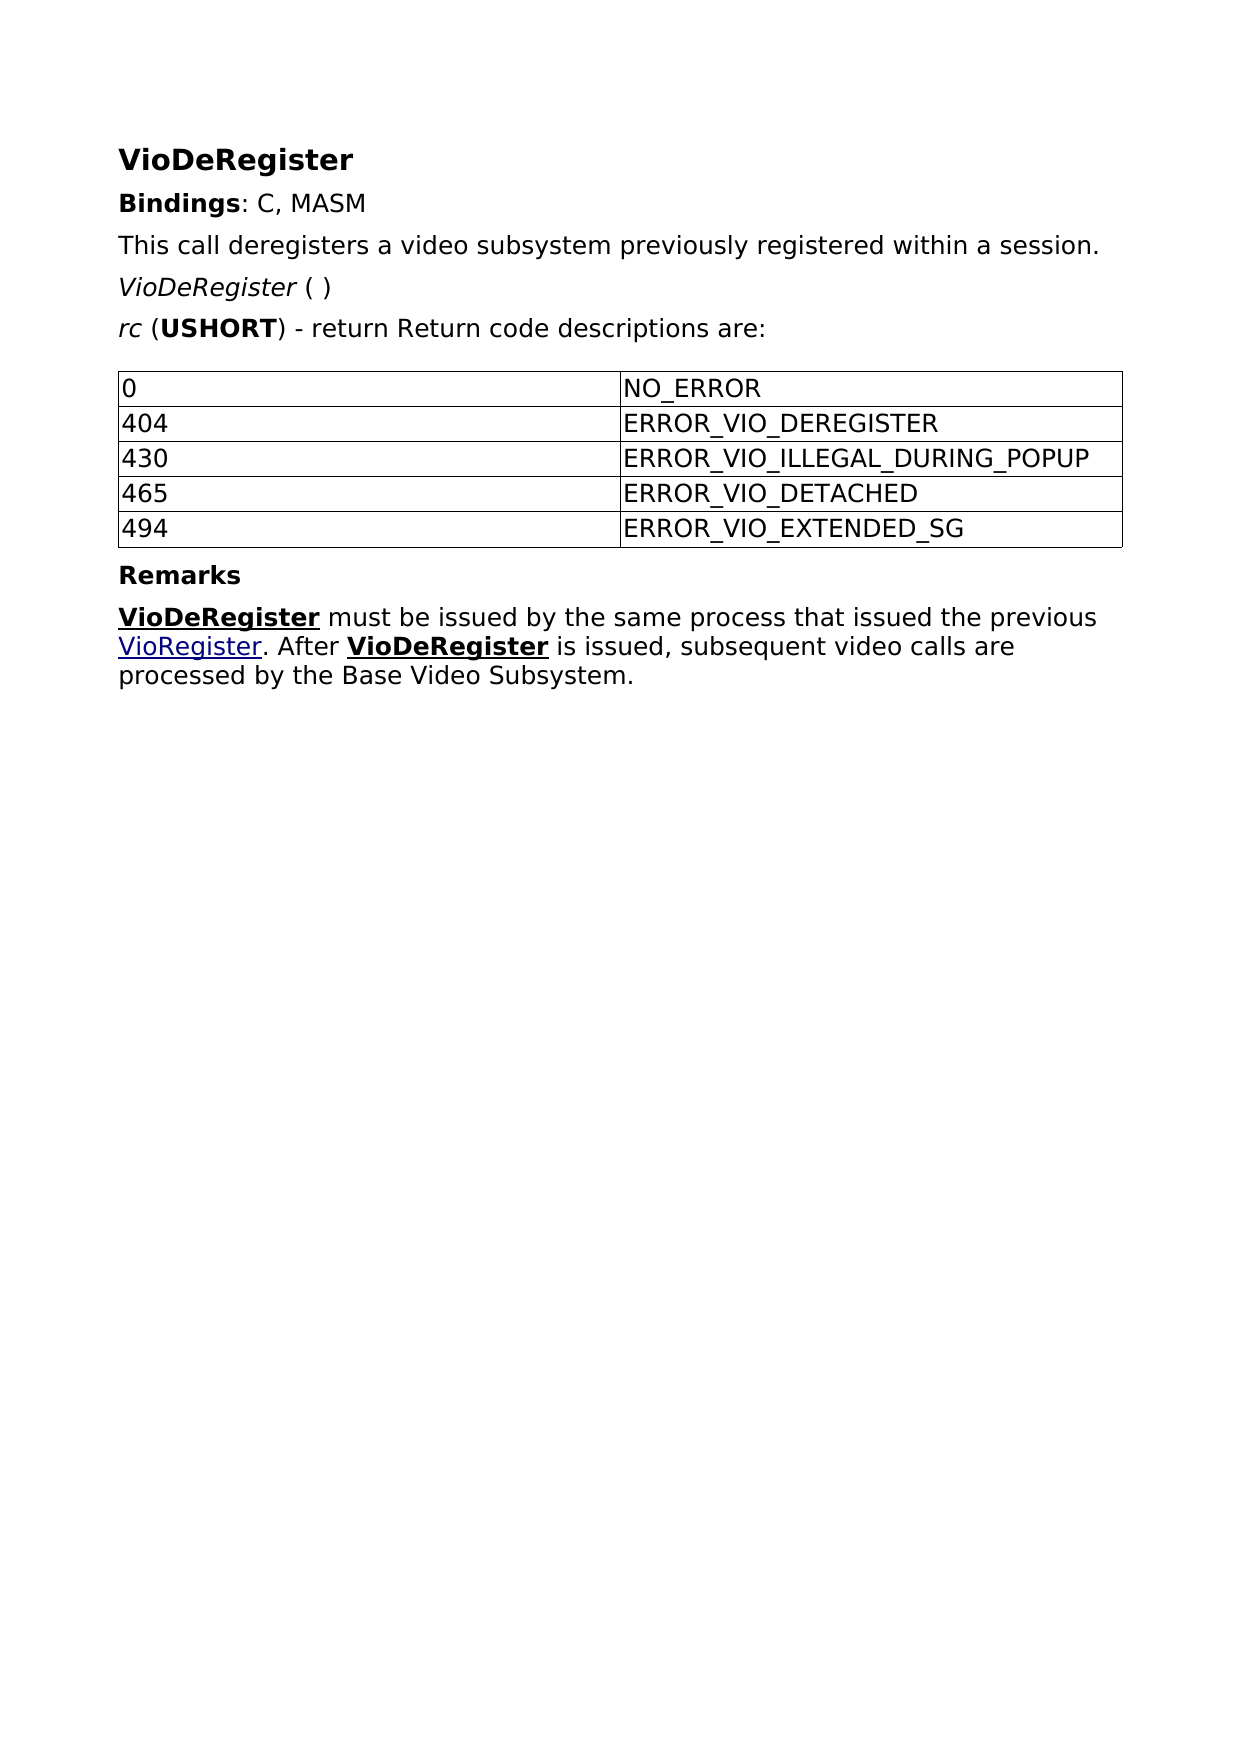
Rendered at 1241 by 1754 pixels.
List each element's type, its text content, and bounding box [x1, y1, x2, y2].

table_cell ERROR_VIO_EXTENDED_SG [621, 512, 1122, 547]
table_header NO_ERROR [621, 372, 1122, 406]
table_cell 404 [119, 407, 620, 441]
table_cell ERROR_VIO_DEREGISTER [621, 407, 1122, 441]
table_cell 430 [119, 442, 620, 476]
table_cell 465 [119, 477, 620, 511]
subtitle VioDeRegister [118, 143, 1122, 177]
text VioDeRegister must be issued by the same process that issued the previous VioRegister. After VioDeRegister is issued, subsequent video calls are processed by the Base Video Subsystem. [118, 603, 1122, 691]
text rc (USHORT) - return Return code descriptions are: [118, 314, 1122, 344]
text This call deregisters a video subsystem previously registered within a session. [118, 231, 1122, 260]
table_cell ERROR_VIO_ILLEGAL_DURING_POPUP [621, 442, 1122, 476]
text Bindings: C, MASM [118, 189, 1122, 219]
table_header 0 [119, 372, 620, 406]
text VioDeRegister ( ) [118, 273, 1122, 302]
table_cell 494 [119, 512, 620, 547]
text Remarks [118, 561, 1122, 591]
table_cell ERROR_VIO_DETACHED [621, 477, 1122, 511]
